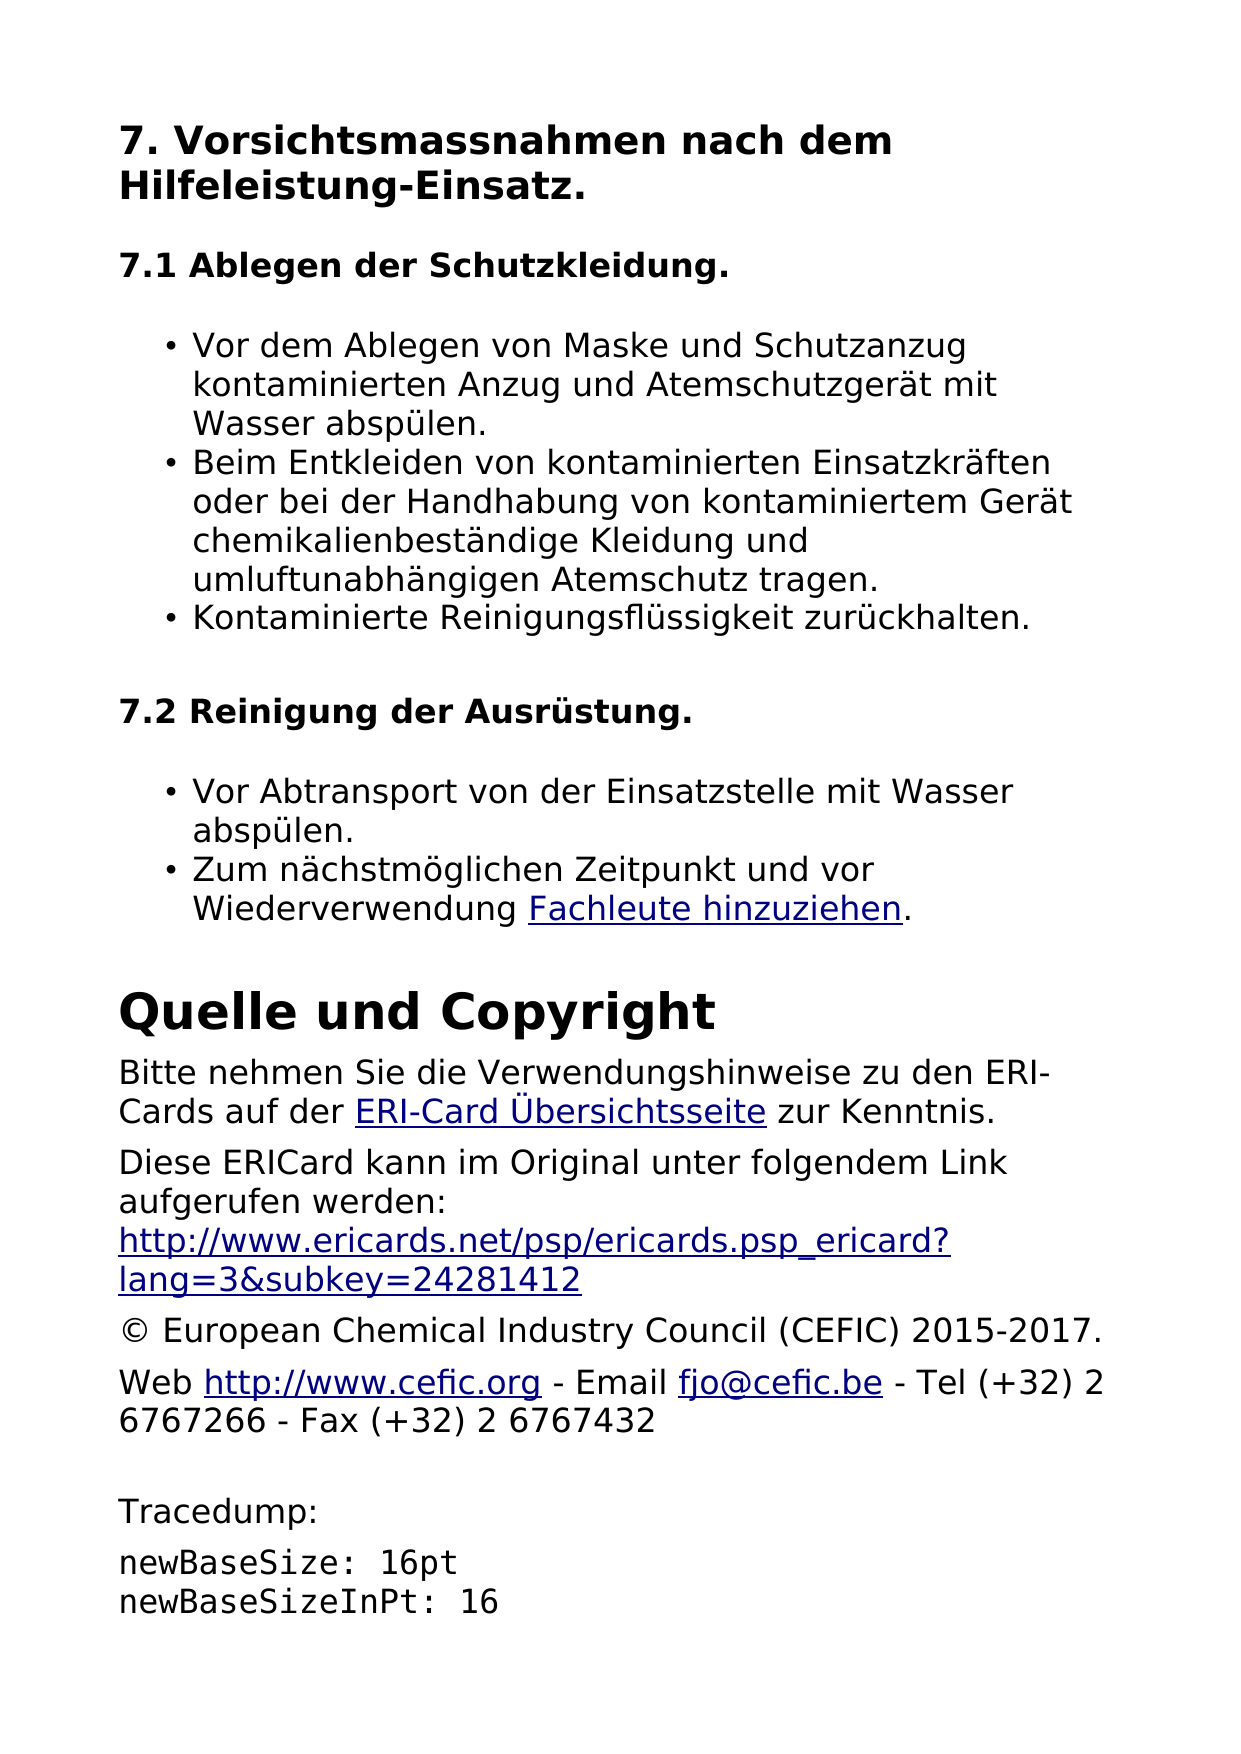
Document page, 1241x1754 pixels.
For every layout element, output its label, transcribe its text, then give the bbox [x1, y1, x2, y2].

subtitle 7.1 Ablegen der Schutzkleidung. [118, 246, 1122, 285]
text Tracedump: [118, 1453, 1122, 1531]
text Web http://www.cefic.org - Email fjo@cefic.be - Tel (+32) 2 6767266 - Fax (+32) 2 6767432 [118, 1363, 1122, 1441]
list Zum nächstmöglichen Zeitpunkt und vor Wiederverwendung Fachleute hinzuziehen. [177, 851, 1122, 928]
text newBaseSize: 16pt newBaseSizeInPt: 16 [118, 1543, 1122, 1621]
subtitle 7.2 Reinigung der Ausrüstung. [118, 692, 1122, 731]
list Kontaminierte Reinigungsflüssigkeit zurückhalten. [177, 599, 1122, 638]
list Vor dem Ablegen von Maske und Schutzanzug kontaminierten Anzug und Atemschutzgerät mit Wasser abspülen. [177, 327, 1122, 443]
list Beim Entkleiden von kontaminierten Einsatzkräften oder bei der Handhabung von kontaminiertem Gerät chemikalienbeständige Kleidung und umluftunabhängigen Atemschutz tragen. [177, 443, 1122, 599]
subtitle 7. Vorsichtsmassnahmen nach dem Hilfeleistung-Einsatz. [118, 118, 1122, 208]
text Diese ERICard kann im Original unter folgendem Link aufgerufen werden: http://www.ericards.net/psp/ericards.psp_ericard?lang=3&subkey=24281412 [118, 1144, 1122, 1299]
list Vor Abtransport von der Einsatzstelle mit Wasser abspülen. [177, 773, 1122, 851]
text © European Chemical Industry Council (CEFIC) 2015-2017. [118, 1312, 1122, 1351]
subtitle Quelle und Copyright [118, 983, 1122, 1041]
text Bitte nehmen Sie die Verwendungshinweise zu den ERI-Cards auf der ERI-Card Übersichtsseite zur Kenntnis. [118, 1054, 1122, 1131]
